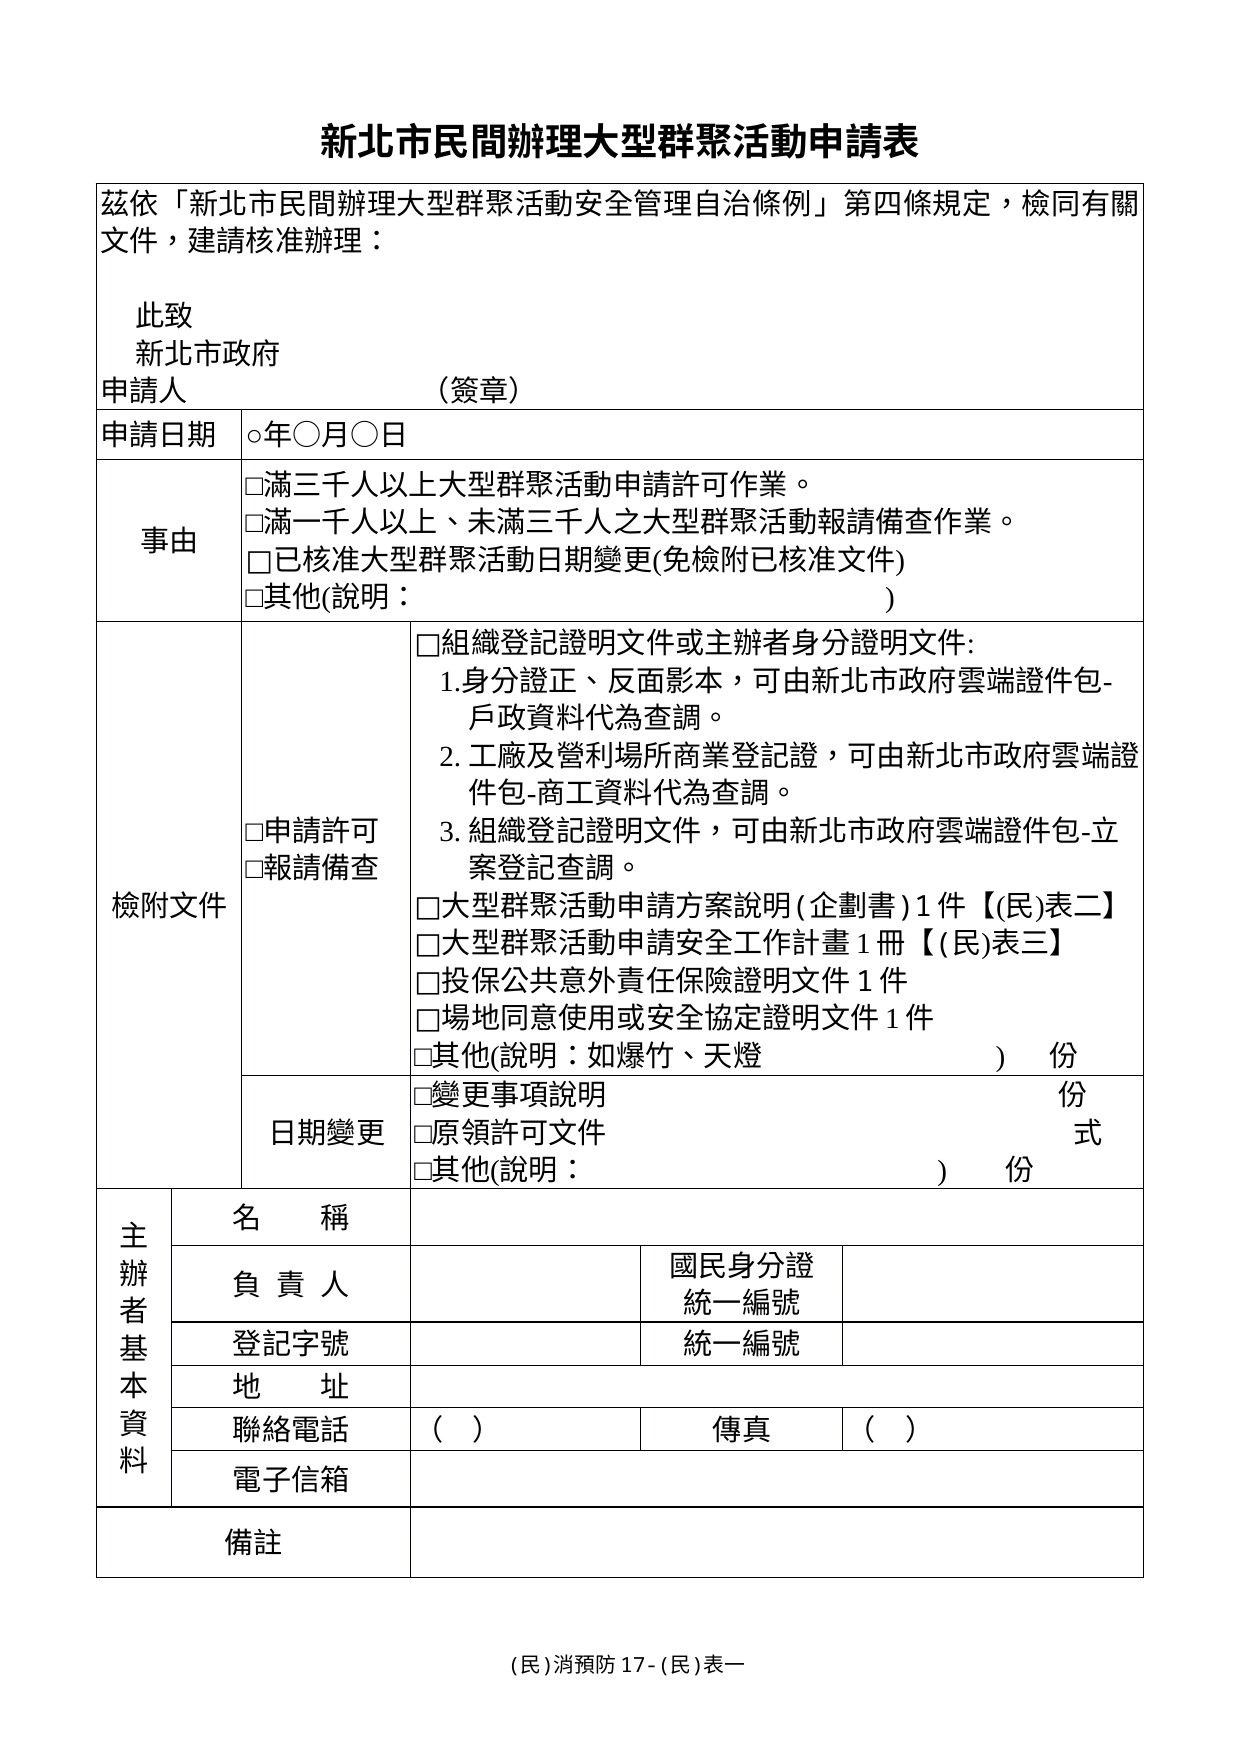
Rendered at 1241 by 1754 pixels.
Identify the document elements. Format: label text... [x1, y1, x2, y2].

table_cell 地 址 [172, 1366, 410, 1407]
table_cell 日期變更 [242, 1076, 410, 1188]
table_cell 事由 [97, 460, 241, 621]
table_cell （ ） [411, 1408, 640, 1450]
table_cell 名 稱 [172, 1189, 410, 1245]
table_cell 申請日期 [97, 410, 241, 458]
table_cell [411, 1451, 1143, 1506]
table_cell [411, 1246, 640, 1321]
table_cell □滿三千人以上大型群聚活動申請許可作業。 □滿一千人以上、未滿三千人之大型群聚活動報請備查作業。 □已核准大型群聚活動日期變更(免檢附已核准文件) □其他(說明： ) [242, 460, 1143, 621]
table_header 茲依「新北市民間辦理大型群聚活動安全管理自治條例」第四條規定，檢同有關文件，建請核准辦理： 此致 新北市政府 申請人 （簽章） [97, 184, 1143, 409]
table_cell [843, 1246, 1143, 1321]
table_cell [411, 1366, 1143, 1407]
table_cell [411, 1508, 1143, 1577]
table_cell □變更事項說明 份 □原領許可文件 式 □其他(說明： ) 份 [411, 1076, 1143, 1188]
table_cell □申請許可 □報請備查 [242, 622, 410, 1075]
table_cell 登記字號 [172, 1323, 410, 1365]
table_cell 電子信箱 [172, 1451, 410, 1506]
table_cell 國民身分證 統一編號 [641, 1246, 842, 1321]
text 新北市民間辦理大型群聚活動申請表 [118, 119, 1122, 164]
table_cell [843, 1323, 1143, 1365]
table_cell [411, 1189, 1143, 1245]
table_cell □組織登記證明文件或主辦者身分證明文件: 1.身分證正、反面影本，可由新北市政府雲端證件包-戶政資料代為查調。 2. 工廠及營利場所商業登記證，可由新北市政府雲端證件包-商工資料代為查調。 3. 組織登記證明文件，可由新北市政府雲端證件包-立案登記查調。 □大型群聚活動申請方案說明(企劃書)1件【(民)表二】 □大型群聚活動申請安全工作計畫1冊【(民)表三】 □投保公共意外責任保險證明文件1件 □場地同意使用或安全協定證明文件1件 □其他(說明：如爆竹、天燈 ) 份 [411, 622, 1143, 1075]
table_cell ○年○月○日 [242, 410, 1143, 458]
table_cell 檢附文件 [97, 622, 241, 1188]
table_cell （ ） [843, 1408, 1143, 1450]
table_cell 備註 [97, 1508, 410, 1577]
table_cell [411, 1323, 640, 1365]
table_cell 聯絡電話 [172, 1408, 410, 1450]
table_cell 負 責 人 [172, 1246, 410, 1321]
table_cell 統一編號 [641, 1323, 842, 1365]
table_cell 主辦者基本資料 [97, 1189, 171, 1506]
table_cell 傳真 [641, 1408, 842, 1450]
